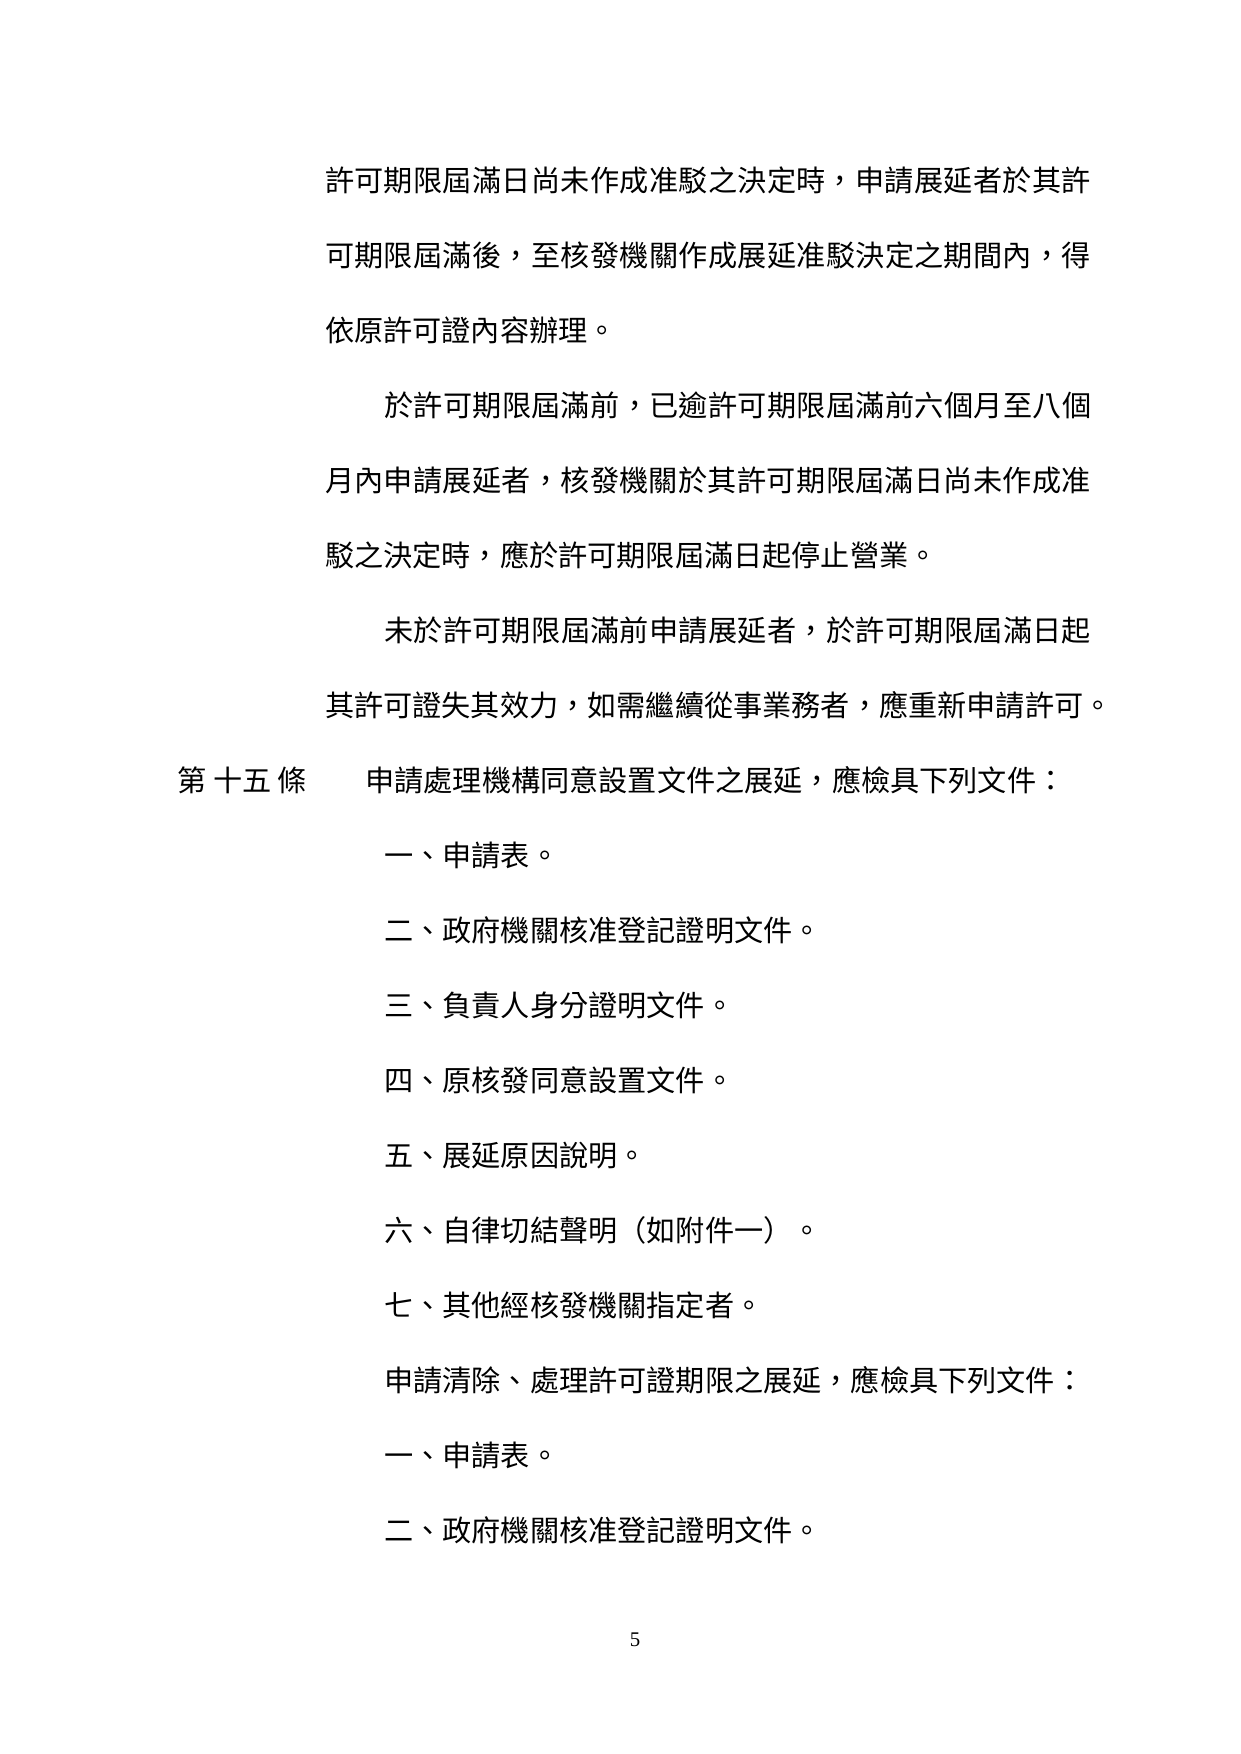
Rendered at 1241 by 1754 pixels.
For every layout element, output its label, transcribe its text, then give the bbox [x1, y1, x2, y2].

text 七、其他經核發機關指定者。 [384, 1260, 1092, 1335]
text 四、原核發同意設置文件。 [384, 1035, 1092, 1110]
text 六、自律切結聲明（如附件一）。 [384, 1185, 1092, 1260]
text 未於許可期限屆滿前申請展延者，於許可期限屆滿日起，其許可證失其效力，如需繼續從事業務者，應重新申請許可。 [325, 585, 1092, 735]
text 第 十五 條 申請處理機構同意設置文件之展延，應檢具下列文件： [177, 735, 1092, 810]
text 二、政府機關核准登記證明文件。 [384, 1485, 1092, 1560]
text 一、申請表。 [384, 1410, 1092, 1485]
text 三、負責人身分證明文件。 [384, 960, 1092, 1035]
text 許可期限屆滿日尚未作成准駁之決定時，申請展延者於其許可期限屆滿後，至核發機關作成展延准駁決定之期間內，得依原許可證內容辦理。 [325, 135, 1092, 360]
text 五、展延原因說明。 [384, 1110, 1092, 1185]
text 二、政府機關核准登記證明文件。 [384, 885, 1092, 960]
text 一、申請表。 [384, 810, 1092, 885]
text 於許可期限屆滿前，已逾許可期限屆滿前六個月至八個月內申請展延者，核發機關於其許可期限屆滿日尚未作成准駁之決定時，應於許可期限屆滿日起停止營業。 [325, 360, 1092, 585]
text 申請清除、處理許可證期限之展延，應檢具下列文件： [384, 1335, 1092, 1410]
